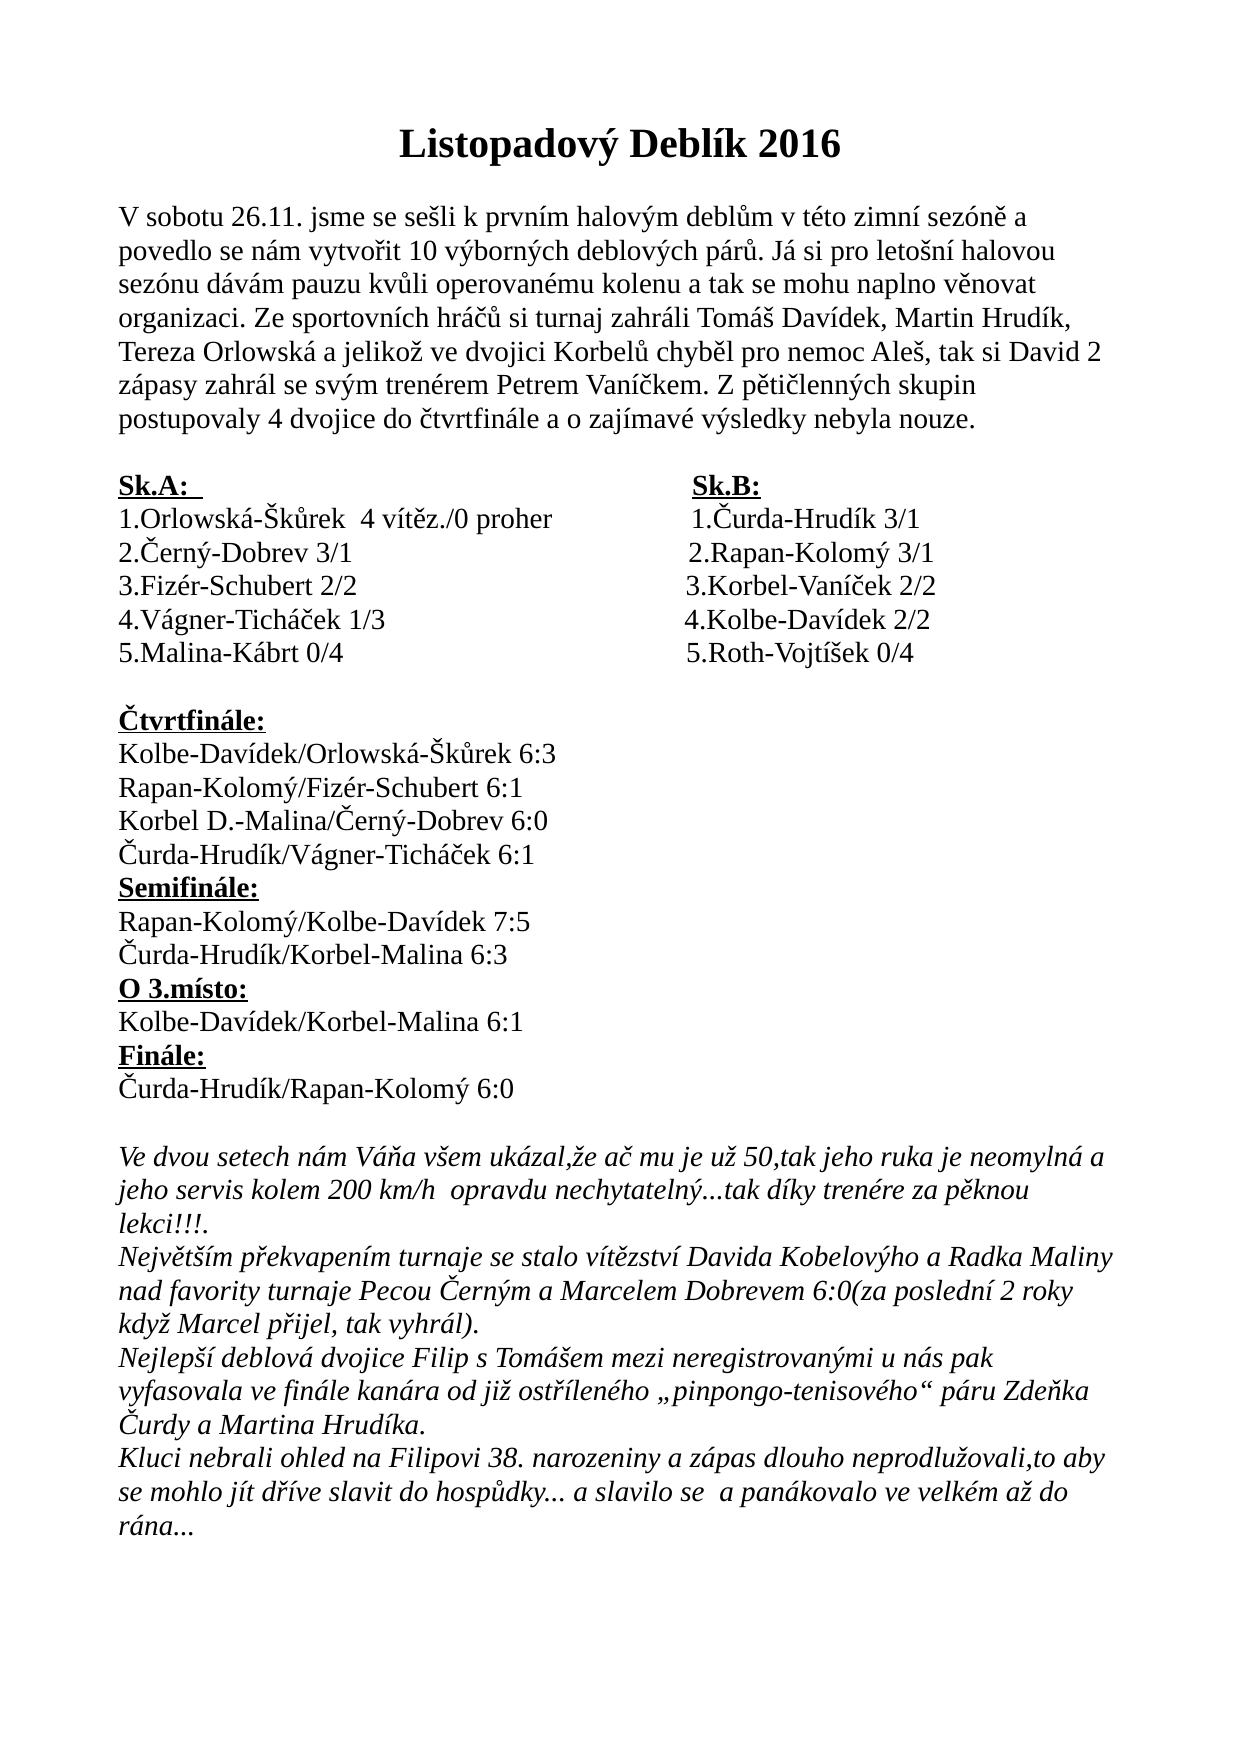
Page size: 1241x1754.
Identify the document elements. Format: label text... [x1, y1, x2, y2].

text Sk.A: Sk.B: [118, 468, 1122, 501]
text Čurda-Hrudík/Korbel-Malina 6:3 [118, 937, 1122, 971]
text 4.Vágner-Ticháček 1/3 4.Kolbe-Davídek 2/2 [118, 602, 1122, 636]
text 1.Orlowská-Škůrek 4 vítěz./0 proher 1.Čurda-Hrudík 3/1 [118, 501, 1122, 535]
text 5.Malina-Kábrt 0/4 5.Roth-Vojtíšek 0/4 [118, 636, 1122, 669]
text Finále: [118, 1038, 1122, 1072]
text Korbel D.-Malina/Černý-Dobrev 6:0 [118, 803, 1122, 837]
text 2.Černý-Dobrev 3/1 2.Rapan-Kolomý 3/1 [118, 535, 1122, 568]
text Čtvrtfinále: [118, 703, 1122, 736]
text Čurda-Hrudík/Rapan-Kolomý 6:0 [118, 1072, 1122, 1105]
text O 3.místo: [118, 971, 1122, 1004]
text Listopadový Deblík 2016 [118, 118, 1122, 166]
text Semifinále: [118, 870, 1122, 904]
text Čurda-Hrudík/Vágner-Ticháček 6:1 [118, 837, 1122, 870]
text Největším překvapením turnaje se stalo vítězství Davida Kobelovýho a Radka Maliny nad favority turnaje Pecou Černým a Marcelem Dobrevem 6:0(za poslední 2 roky když Marcel přijel, tak vyhrál). [118, 1239, 1122, 1340]
text 3.Fizér-Schubert 2/2 3.Korbel-Vaníček 2/2 [118, 568, 1122, 602]
text Ve dvou setech nám Váňa všem ukázal,že ač mu je už 50,tak jeho ruka je neomylná a jeho servis kolem 200 km/h opravdu nechytatelný...tak díky trenére za pěknou lekci!!!. [118, 1139, 1122, 1239]
text Kolbe-Davídek/Orlowská-Škůrek 6:3 [118, 736, 1122, 770]
text V sobotu 26.11. jsme se sešli k prvním halovým deblům v této zimní sezóně a povedlo se nám vytvořit 10 výborných deblových párů. Já si pro letošní halovou sezónu dávám pauzu kvůli operovanému kolenu a tak se mohu naplno věnovat organizaci. Ze sportovních hráčů si turnaj zahráli Tomáš Davídek, Martin Hrudík, Tereza Orlowská a jelikož ve dvojici Korbelů chyběl pro nemoc Aleš, tak si David 2 zápasy zahrál se svým trenérem Petrem Vaníčkem. Z pětičlenných skupin postupovaly 4 dvojice do čtvrtfinále a o zajímavé výsledky nebyla nouze. [118, 199, 1122, 434]
text Rapan-Kolomý/Kolbe-Davídek 7:5 [118, 904, 1122, 937]
text Kluci nebrali ohled na Filipovi 38. narozeniny a zápas dlouho neprodlužovali,to aby se mohlo jít dříve slavit do hospůdky... a slavilo se a panákovalo ve velkém až do rána... [118, 1441, 1122, 1541]
text Rapan-Kolomý/Fizér-Schubert 6:1 [118, 770, 1122, 803]
text Kolbe-Davídek/Korbel-Malina 6:1 [118, 1004, 1122, 1038]
text Nejlepší deblová dvojice Filip s Tomášem mezi neregistrovanými u nás pak vyfasovala ve finále kanára od již ostříleného „pinpongo-tenisového“ páru Zdeňka Čurdy a Martina Hrudíka. [118, 1340, 1122, 1441]
